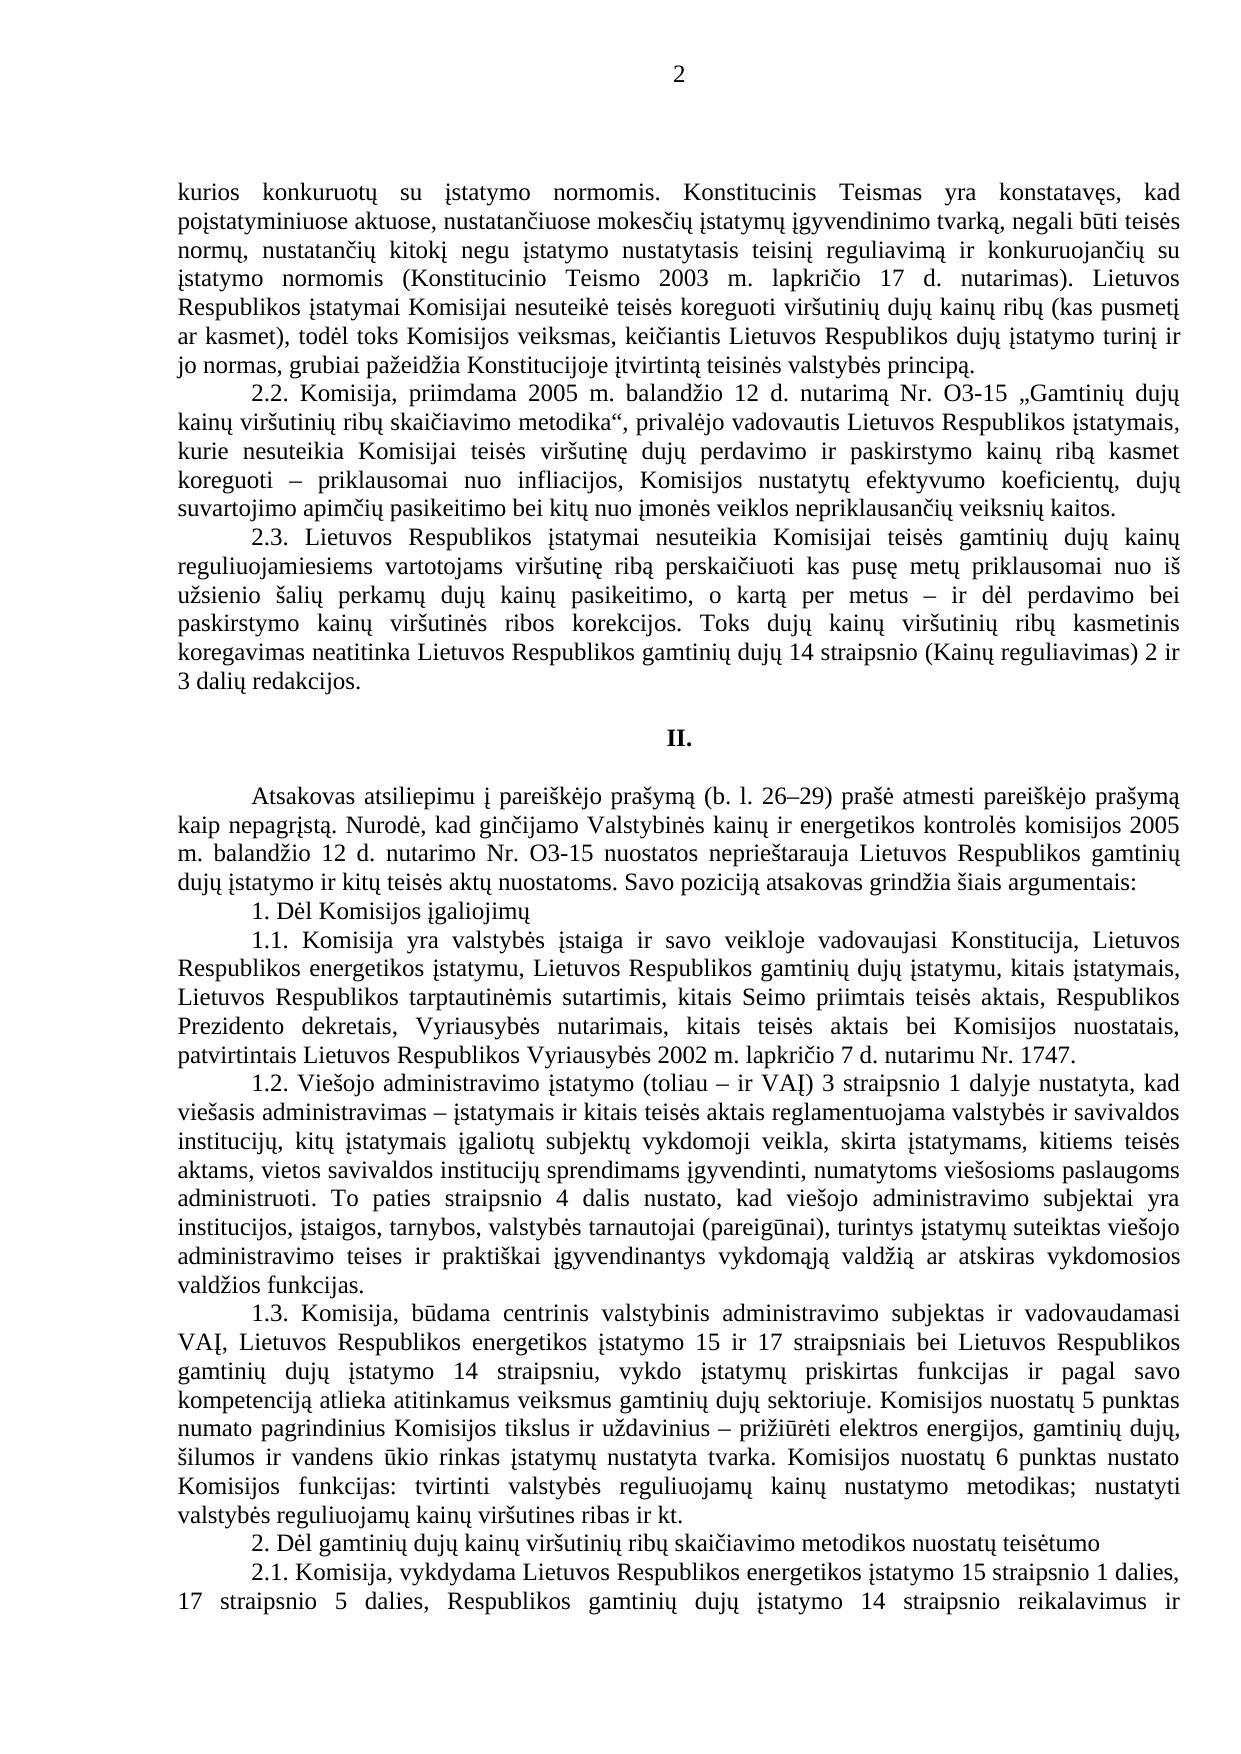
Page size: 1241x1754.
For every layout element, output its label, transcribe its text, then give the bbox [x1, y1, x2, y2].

text II. [177, 723, 1181, 752]
text 1.2. Viešojo administravimo įstatymo (toliau – ir VAĮ) 3 straipsnio 1 dalyje nustatyta, kad viešasis administravimas – įstatymais ir kitais teisės aktais reglamentuojama valstybės ir savivaldos institucijų, kitų įstatymais įgaliotų subjektų vykdomoji veikla, skirta įstatymams, kitiems teisės aktams, vietos savivaldos institucijų sprendimams įgyvendinti, numatytoms viešosioms paslaugoms administruoti. To paties straipsnio 4 dalis nustato, kad viešojo administravimo subjektai yra institucijos, įstaigos, tarnybos, valstybės tarnautojai (pareigūnai), turintys įstatymų suteiktas viešojo administravimo teises ir praktiškai įgyvendinantys vykdomąją valdžią ar atskiras vykdomosios valdžios funkcijas. [177, 1068, 1181, 1298]
text 2.2. Komisija, priimdama 2005 m. balandžio 12 d. nutarimą Nr. O3-15 „Gamtinių dujų kainų viršutinių ribų skaičiavimo metodika“, privalėjo vadovautis Lietuvos Respublikos įstatymais, kurie nesuteikia Komisijai teisės viršutinę dujų perdavimo ir paskirstymo kainų ribą kasmet koreguoti – priklausomai nuo infliacijos, Komisijos nustatytų efektyvumo koeficientų, dujų suvartojimo apimčių pasikeitimo bei kitų nuo įmonės veiklos nepriklausančių veiksnių kaitos. [177, 378, 1181, 522]
text 1.1. Komisija yra valstybės įstaiga ir savo veikloje vadovaujasi Konstitucija, Lietuvos Respublikos energetikos įstatymu, Lietuvos Respublikos gamtinių dujų įstatymu, kitais įstatymais, Lietuvos Respublikos tarptautinėmis sutartimis, kitais Seimo priimtais teisės aktais, Respublikos Prezidento dekretais, Vyriausybės nutarimais, kitais teisės aktais bei Komisijos nuostatais, patvirtintais Lietuvos Respublikos Vyriausybės 2002 m. lapkričio 7 d. nutarimu Nr. 1747. [177, 925, 1181, 1068]
text Atsakovas atsiliepimu į pareiškėjo prašymą (b. l. 26–29) prašė atmesti pareiškėjo prašymą kaip nepagrįstą. Nurodė, kad ginčijamo Valstybinės kainų ir energetikos kontrolės komisijos 2005 m. balandžio 12 d. nutarimo Nr. O3-15 nuostatos neprieštarauja Lietuvos Respublikos gamtinių dujų įstatymo ir kitų teisės aktų nuostatoms. Savo poziciją atsakovas grindžia šiais argumentais: [177, 781, 1181, 896]
text 2.1. Komisija, vykdydama Lietuvos Respublikos energetikos įstatymo 15 straipsnio 1 dalies, 17 straipsnio 5 dalies, Respublikos gamtinių dujų įstatymo 14 straipsnio reikalavimus ir [177, 1557, 1181, 1615]
text 2.3. Lietuvos Respublikos įstatymai nesuteikia Komisijai teisės gamtinių dujų kainų reguliuojamiesiems vartotojams viršutinę ribą perskaičiuoti kas pusę metų priklausomai nuo iš užsienio šalių perkamų dujų kainų pasikeitimo, o kartą per metus – ir dėl perdavimo bei paskirstymo kainų viršutinės ribos korekcijos. Toks dujų kainų viršutinių ribų kasmetinis koregavimas neatitinka Lietuvos Respublikos gamtinių dujų 14 straipsnio (Kainų reguliavimas) 2 ir 3 dalių redakcijos. [177, 522, 1181, 695]
text 2. Dėl gamtinių dujų kainų viršutinių ribų skaičiavimo metodikos nuostatų teisėtumo [177, 1528, 1181, 1557]
text 1. Dėl Komisijos įgaliojimų [177, 896, 1181, 925]
text 1.3. Komisija, būdama centrinis valstybinis administravimo subjektas ir vadovaudamasi VAĮ, Lietuvos Respublikos energetikos įstatymo 15 ir 17 straipsniais bei Lietuvos Respublikos gamtinių dujų įstatymo 14 straipsniu, vykdo įstatymų priskirtas funkcijas ir pagal savo kompetenciją atlieka atitinkamus veiksmus gamtinių dujų sektoriuje. Komisijos nuostatų 5 punktas numato pagrindinius Komisijos tikslus ir uždavinius – prižiūrėti elektros energijos, gamtinių dujų, šilumos ir vandens ūkio rinkas įstatymų nustatyta tvarka. Komisijos nuostatų 6 punktas nustato Komisijos funkcijas: tvirtinti valstybės reguliuojamų kainų nustatymo metodikas; nustatyti valstybės reguliuojamų kainų viršutines ribas ir kt. [177, 1298, 1181, 1528]
text kurios konkuruotų su įstatymo normomis. Konstitucinis Teismas yra konstatavęs, kad poįstatyminiuose aktuose, nustatančiuose mokesčių įstatymų įgyvendinimo tvarką, negali būti teisės normų, nustatančių kitokį negu įstatymo nustatytasis teisinį reguliavimą ir konkuruojančių su įstatymo normomis (Konstitucinio Teismo 2003 m. lapkričio 17 d. nutarimas). Lietuvos Respublikos įstatymai Komisijai nesuteikė teisės koreguoti viršutinių dujų kainų ribų (kas pusmetį ar kasmet), todėl toks Komisijos veiksmas, keičiantis Lietuvos Respublikos dujų įstatymo turinį ir jo normas, grubiai pažeidžia Konstitucijoje įtvirtintą teisinės valstybės principą. [177, 177, 1181, 378]
